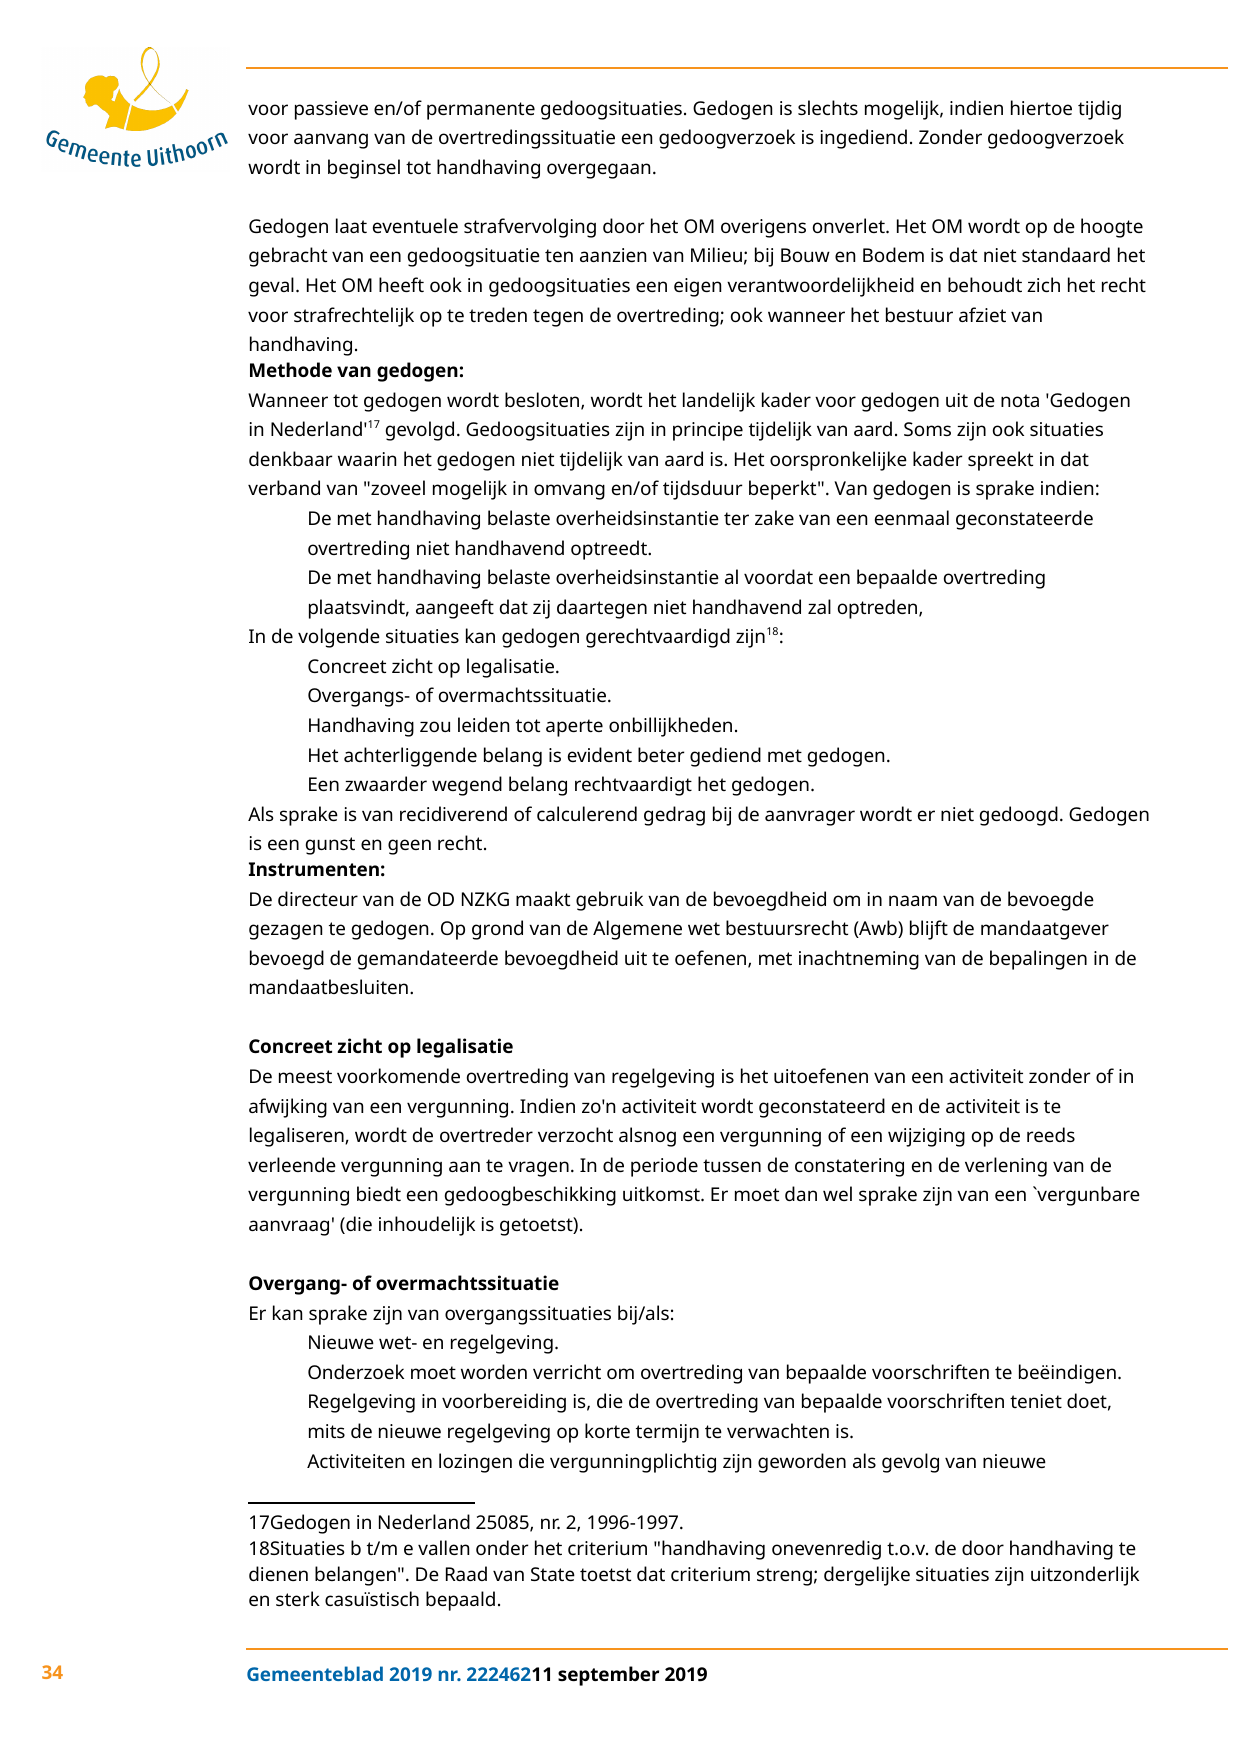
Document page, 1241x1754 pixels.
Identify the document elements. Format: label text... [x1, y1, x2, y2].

picture [41, 47, 231, 172]
table_cell Methode van gedogen: Wanneer tot gedogen wordt besloten, wordt het landelijk kader voor gedogen uit de nota 'Gedogen in Nederland' gevolgd. Gedoogsituaties zijn in principe tijdelijk van aard. Soms zijn ook situaties denkbaar waarin het gedogen niet tijdelijk van aard is. Het oorspronkelijke kader spreekt in dat verband van "zoveel mogelijk in omvang en/of tijdsduur beperkt". Van gedogen is sprake indien: De met handhaving belaste overheidsinstantie ter zake van een eenmaal geconstateerde overtreding niet handhavend optreedt. De met handhaving belaste overheidsinstantie al voordat een bepaalde overtreding plaatsvindt, aangeeft dat zij daartegen niet handhavend zal optreden, In de volgende situaties kan gedogen gerechtvaardigd zijn: Concreet zicht op legalisatie. Overgangs- of overmachtssituatie. Handhaving zou leiden tot aperte onbillijkheden. Het achterliggende belang is evident beter gediend met gedogen. Een zwaarder wegend belang rechtvaardigt het gedogen. Als sprake is van recidiverend of calculerend gedrag bij de aanvrager wordt er niet gedoogd. Gedogen is een gunst en geen recht. [248, 357, 1152, 856]
table_cell Wat is de strategie? Gedogen gebeurt actief, door middel van een gedoogbesluit met formele voorwaarden. Er is sprake van actief gedogen als het bevoegd gezag expliciet te kennen geeft niet handhavend op te treden. Uitgangspunt is dat overtredingen ongedaan worden gemaakt. Dat betekent dat er geen ruimte is voor passieve en/of permanente gedoogsituaties. Gedogen is slechts mogelijk, indien hiertoe tijdig voor aanvang van de overtredingssituatie een gedoogverzoek is ingediend. Zonder gedoogverzoek wordt in beginsel tot handhaving overgegaan. Gedogen laat eventuele strafvervolging door het OM overigens onverlet. Het OM wordt op de hoogte gebracht van een gedoogsituatie ten aanzien van Milieu; bij Bouw en Bodem is dat niet standaard het geval. Het OM heeft ook in gedoogsituaties een eigen verantwoordelijkheid en behoudt zich het recht voor strafrechtelijk op te treden tegen de overtreding; ook wanneer het bestuur afziet van handhaving. [248, 95, 1152, 357]
table_cell Instrumenten: De directeur van de OD NZKG maakt gebruik van de bevoegdheid om in naam van de bevoegde gezagen te gedogen. Op grond van de Algemene wet bestuursrecht (Awb) blijft de mandaatgever bevoegd de gemandateerde bevoegdheid uit te oefenen, met inachtneming van de bepalingen in de mandaatbesluiten. Concreet zicht op legalisatie De meest voorkomende overtreding van regelgeving is het uitoefenen van een activiteit zonder of in afwijking van een vergunning. Indien zo'n activiteit wordt geconstateerd en de activiteit is te legaliseren, wordt de overtreder verzocht alsnog een vergunning of een wijziging op de reeds verleende vergunning aan te vragen. In de periode tussen de constatering en de verlening van de vergunning biedt een gedoogbeschikking uitkomst. Er moet dan wel sprake zijn van een `vergunbare aanvraag' (die inhoudelijk is getoetst). Overgang- of overmachtssituatie Er kan sprake zijn van overgangssituaties bij/als: Nieuwe wet- en regelgeving. Onderzoek moet worden verricht om overtreding van bepaalde voorschriften te beëindigen. Regelgeving in voorbereiding is, die de overtreding van bepaalde voorschriften teniet doet, mits de nieuwe regelgeving op korte termijn te verwachten is. Activiteiten en lozingen die vergunningplichtig zijn geworden als gevolg van nieuwe [248, 856, 1152, 1474]
